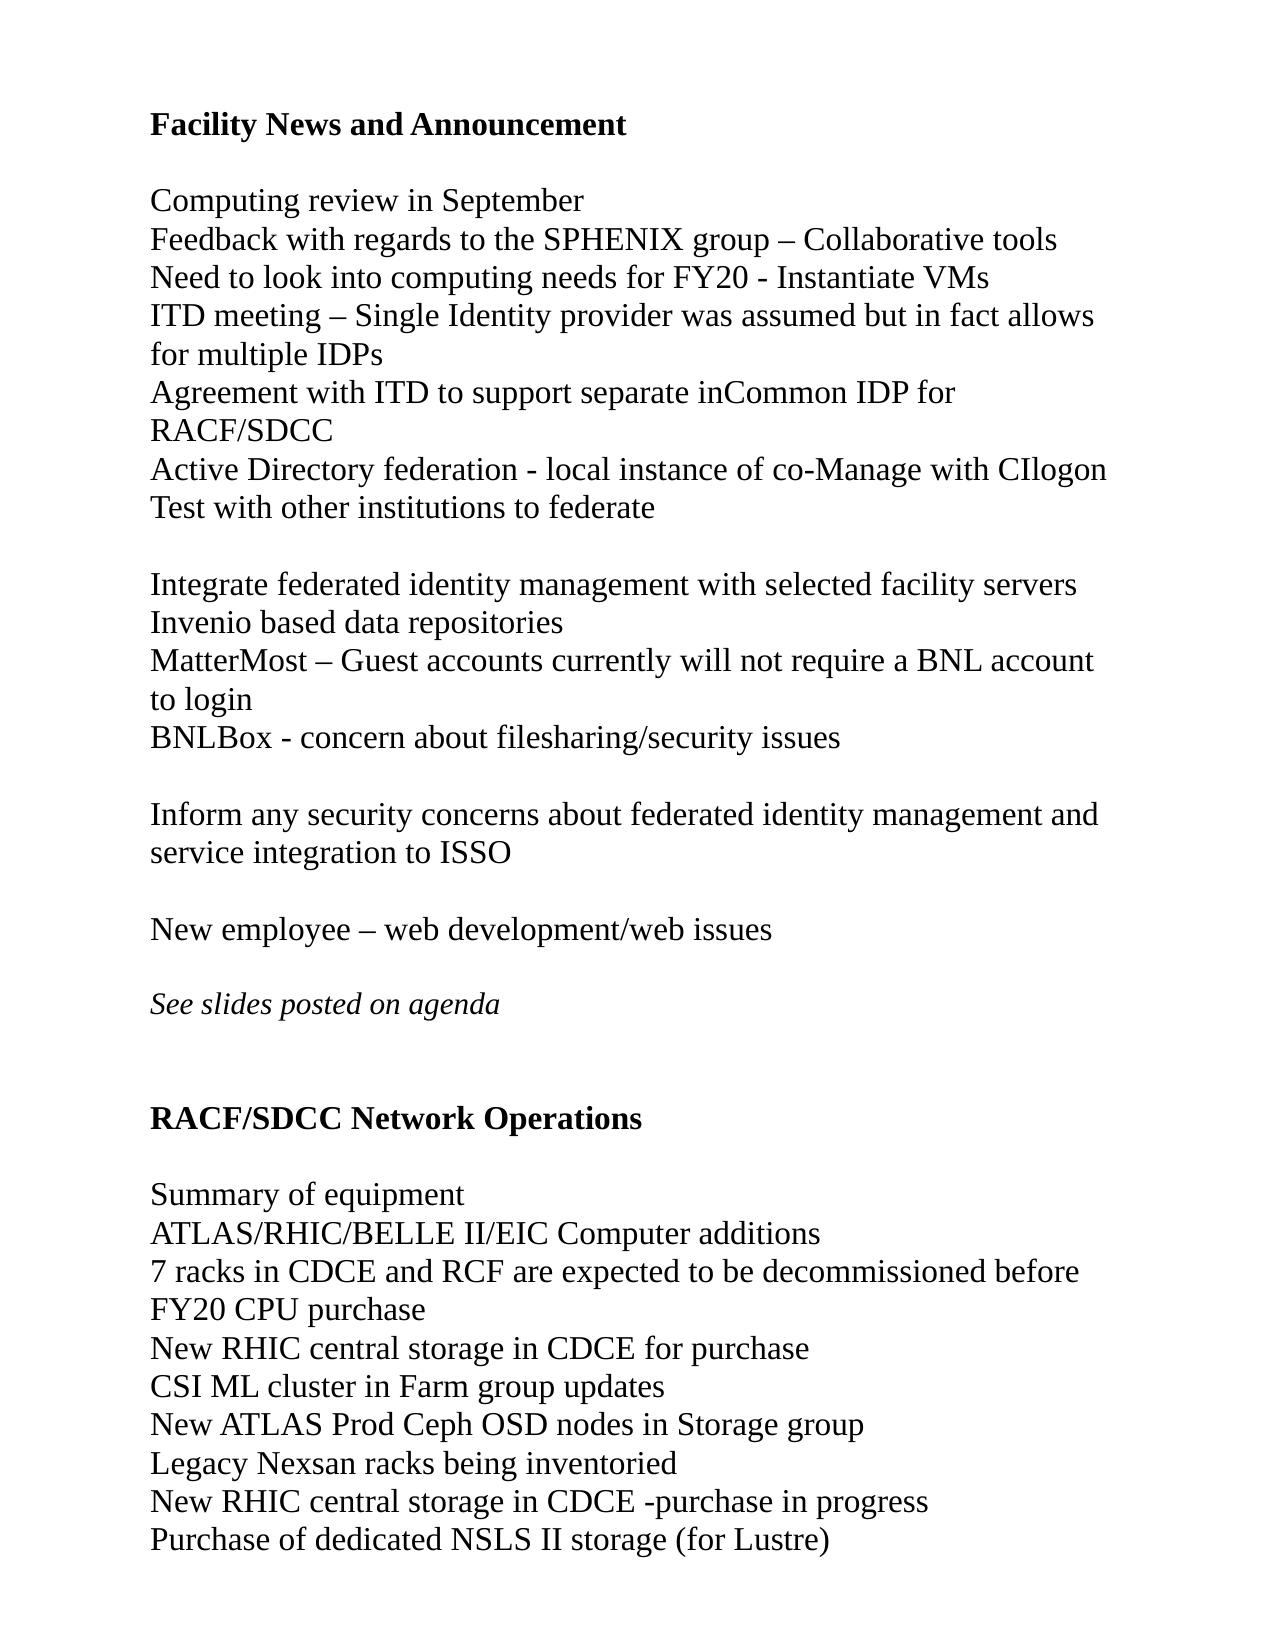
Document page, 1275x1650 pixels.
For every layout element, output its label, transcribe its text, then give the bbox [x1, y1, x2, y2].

text ITD meeting – Single Identity provider was assumed but in fact allows for multiple IDPs [150, 295, 1125, 372]
text New employee – web development/web issues [150, 909, 1125, 947]
text Active Directory federation - local instance of co-Manage with CIlogon [150, 449, 1125, 487]
text CSI ML cluster in Farm group updates [150, 1366, 1125, 1405]
text New RHIC central storage in CDCE for purchase [150, 1328, 1125, 1366]
text Legacy Nexsan racks being inventoried [150, 1443, 1125, 1481]
text Facility News and Announcement [150, 104, 1125, 142]
text ATLAS/RHIC/BELLE II/EIC Computer additions [150, 1213, 1125, 1251]
text 7 racks in CDCE and RCF are expected to be decommissioned before FY20 CPU purchase [150, 1251, 1125, 1328]
text Summary of equipment [150, 1175, 1125, 1213]
text Purchase of dedicated NSLS II storage (for Lustre) [150, 1520, 1125, 1558]
text MatterMost – Guest accounts currently will not require a BNL account to login [150, 640, 1125, 717]
text RACF/SDCC Network Operations [150, 1098, 1125, 1136]
text Agreement with ITD to support separate inCommon IDP for RACF/SDCC [150, 372, 1125, 449]
text Invenio based data repositories [150, 602, 1125, 640]
text New ATLAS Prod Ceph OSD nodes in Storage group [150, 1405, 1125, 1443]
text Need to look into computing needs for FY20 - Instantiate VMs [150, 257, 1125, 295]
text New RHIC central storage in CDCE -purchase in progress [150, 1481, 1125, 1520]
text Computing review in September [150, 180, 1125, 219]
text See slides posted on agenda [150, 985, 1125, 1021]
text Test with other institutions to federate [150, 487, 1125, 525]
text Integrate federated identity management with selected facility servers [150, 564, 1125, 602]
text BNLBox - concern about filesharing/security issues [150, 717, 1125, 755]
text Feedback with regards to the SPHENIX group – Collaborative tools [150, 219, 1125, 257]
text Inform any security concerns about federated identity management and service integration to ISSO [150, 794, 1125, 870]
